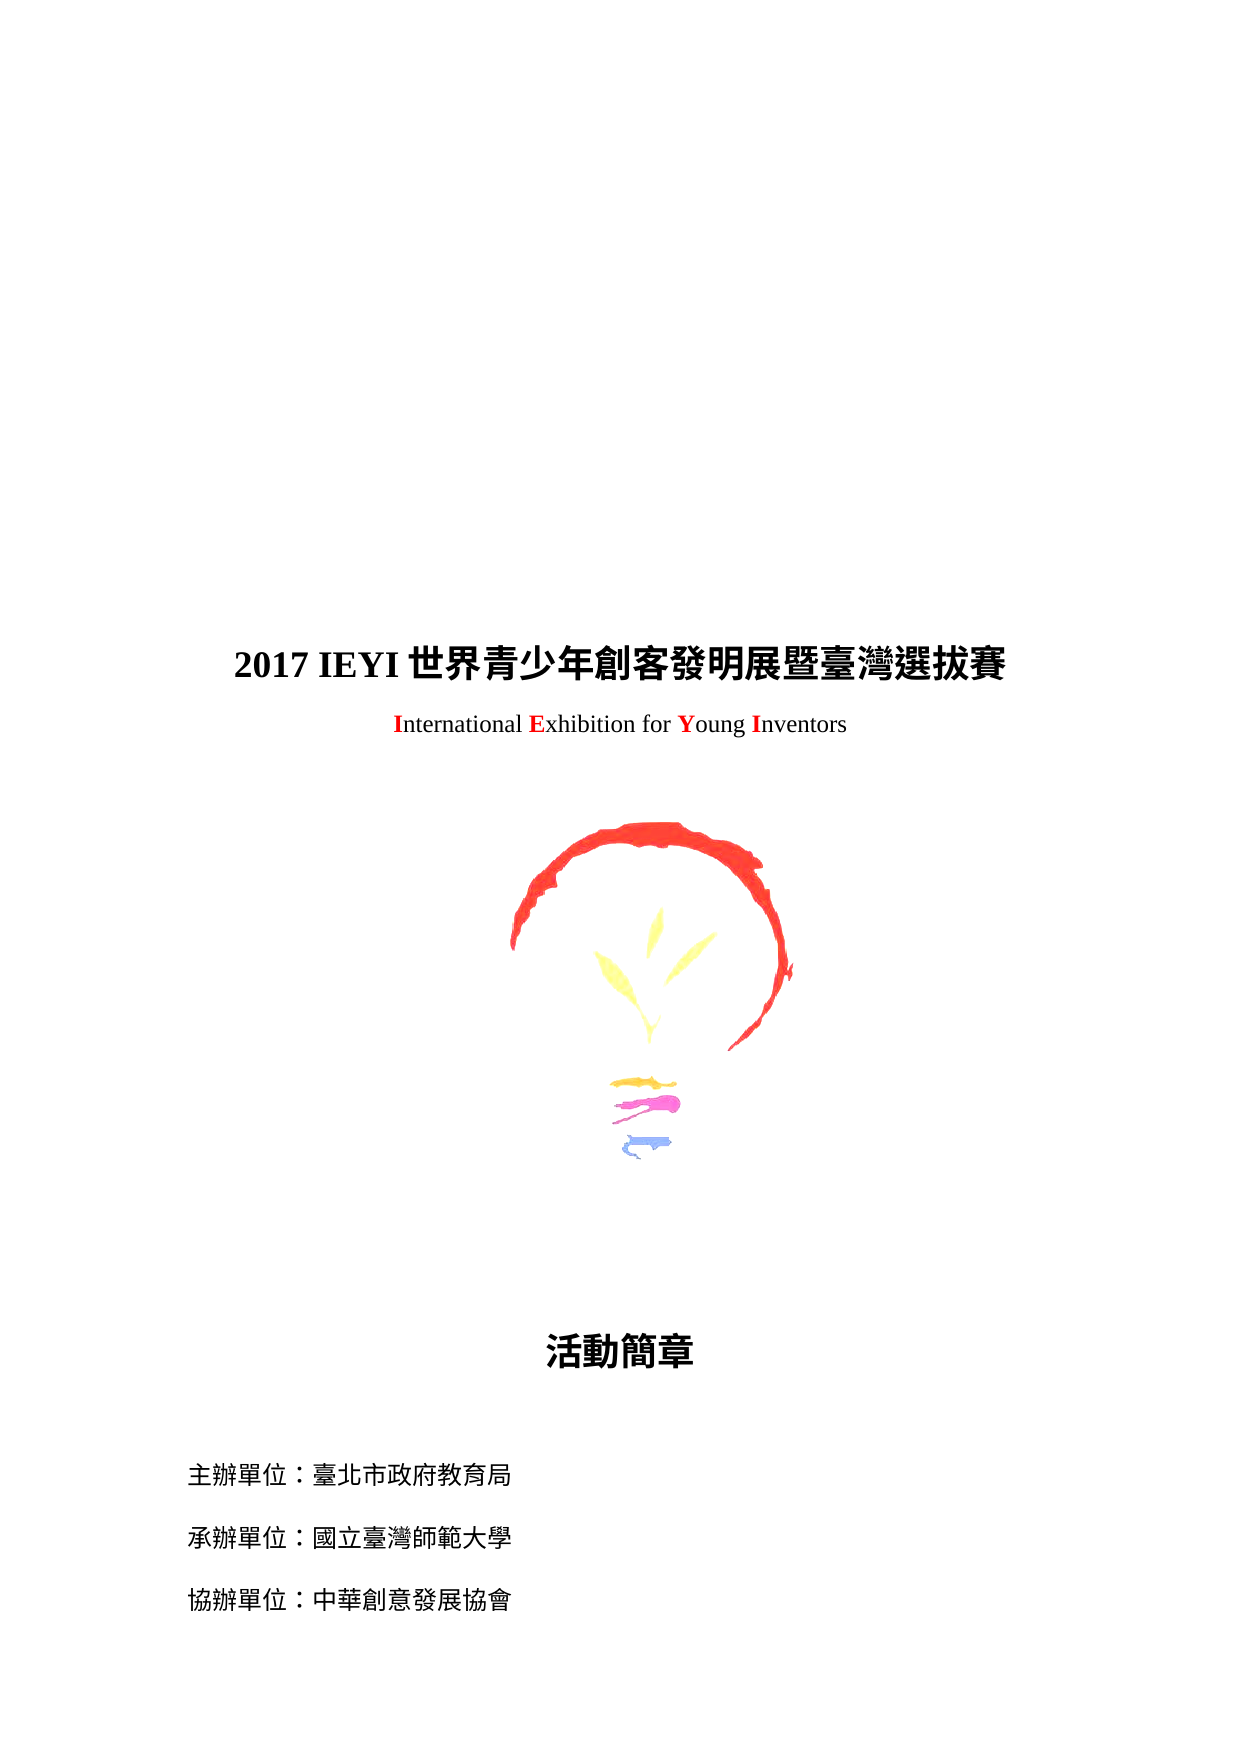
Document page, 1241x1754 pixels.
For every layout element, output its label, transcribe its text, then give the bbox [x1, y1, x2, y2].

text 協辦單位：中華創意發展協會 [187, 1557, 1053, 1619]
text 主辦單位：臺北市政府教育局 [187, 1432, 1053, 1494]
text International Exhibition for Young Inventors [187, 682, 1053, 744]
text 2017 IEYI世界青少年創客發明展暨臺灣選拔賽 [187, 619, 1053, 682]
text 活動簡章 [187, 1307, 1053, 1369]
text 承辦單位：國立臺灣師範大學 [187, 1494, 1053, 1557]
